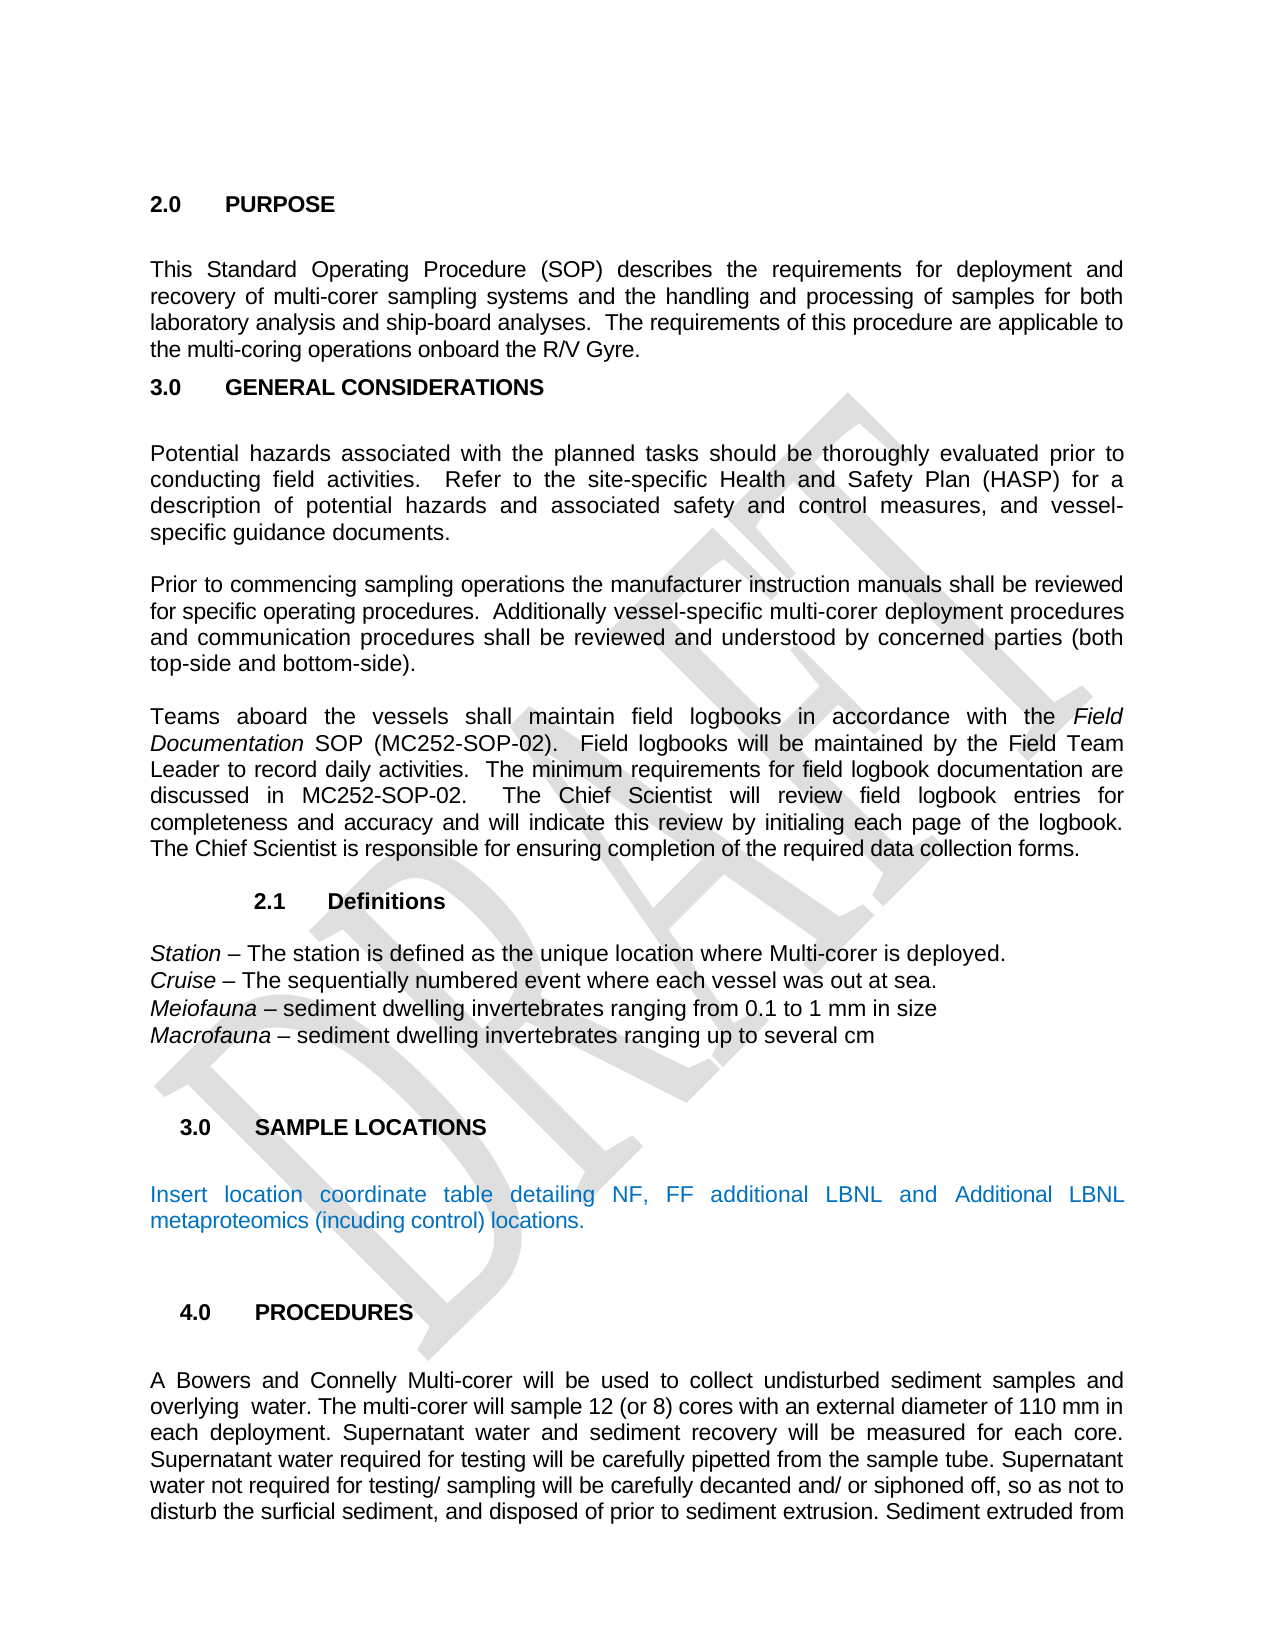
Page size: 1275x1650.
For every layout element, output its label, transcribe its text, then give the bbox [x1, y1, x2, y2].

text 2.1 Definitions [492, 888, 638, 914]
subtitle PURPOSE [150, 191, 1125, 218]
text Macrofauna – sediment dwelling invertebrates ranging up to several cm [596, 1022, 721, 1048]
text Prior to commencing sampling operations the manufacturer instruction manuals shall be reviewed for specific operating procedures. Additionally vessel-specific multi-corer deployment procedures and communication procedures shall be reviewed and understood by concerned parties (both top-side and bottom-side). [665, 571, 987, 677]
subtitle [466, 1299, 1125, 1325]
text Prior to commencing sampling operations the manufacturer instruction manuals shall be reviewed for specific operating procedures. Additionally vessel-specific multi-corer deployment procedures and communication procedures shall be reviewed and understood by concerned parties (both top-side and bottom-side). [150, 571, 686, 677]
text Insert location coordinate table detailing NF, FF additional LBNL and Additional LBNL metaproteomics (incuding control) locations. [507, 1181, 1125, 1234]
text 2.1 Definitions [799, 888, 1125, 914]
subtitle GENERAL CONSIDERATIONS [150, 374, 1125, 401]
text This Standard Operating Procedure (SOP) describes the requirements for deployment and recovery of multi-corer sampling systems and the handling and processing of samples for both laboratory analysis and ship-board analyses. The requirements of this procedure are applicable to the multi-coring operations onboard the R/V Gyre. [150, 256, 1125, 362]
text Meiofauna – sediment dwelling invertebrates ranging from 0.1 to 1 mm in size [150, 993, 434, 1022]
text Cruise – The sequentially numbered event where each vessel was out at sea. [541, 967, 692, 993]
text Station – The station is defined as the unique location where Multi-corer is deployed. [395, 940, 513, 967]
text Cruise – The sequentially numbered event where each vessel was out at sea. [696, 967, 1125, 993]
text Potential hazards associated with the planned tasks should be thoroughly evaluated prior to conducting field activities. Refer to the site-specific Health and Safety Plan (HASP) for a description of potential hazards and associated safety and control measures, and vessel-specific guidance documents. [757, 483, 855, 545]
subtitle SAMPLE LOCATIONS [179, 1113, 242, 1140]
text Teams aboard the vessels shall maintain field logbooks in accordance with the Field Documentation SOP (MC252-SOP-02). Field logbooks will be maintained by the Field Team Leader to record daily activities. The minimum requirements for field logbook documentation are discussed in MC252-SOP-02. The Chief Scientist will review field logbook entries for completeness and accuracy and will indicate this review by initialing each page of the logbook. The Chief Scientist is responsible for ensuring completion of the required data collection forms. [547, 754, 701, 861]
subtitle SAMPLE LOCATIONS [568, 1113, 1125, 1140]
text 2.1 Definitions [640, 888, 672, 907]
subtitle SAMPLE LOCATIONS [258, 1113, 440, 1140]
text Station – The station is defined as the unique location where Multi-corer is deployed. [532, 940, 674, 967]
text 2.1 Definitions [253, 888, 350, 914]
text Meiofauna – sediment dwelling invertebrates ranging from 0.1 to 1 mm in size [448, 993, 512, 1022]
subtitle SAMPLE LOCATIONS [460, 1113, 552, 1140]
text Macrofauna – sediment dwelling invertebrates ranging up to several cm [360, 1022, 460, 1048]
text Macrofauna – sediment dwelling invertebrates ranging up to several cm [150, 1022, 216, 1048]
text A Bowers and Connelly Multi-corer will be used to collect undisturbed sediment samples and overlying water. The multi-corer will sample 12 (or 8) cores with an external diameter of 110 mm in each deployment. Supernatant water and sediment recovery will be measured for each core. Supernatant water required for testing will be carefully pipetted from the sample tube. Supernatant water not required for testing/ sampling will be carefully decanted and/ or siphoned off, so as not to disturb the surficial sediment, and disposed of prior to sediment extrusion. Sediment extruded from [150, 1367, 1125, 1525]
text 2.1 Definitions [366, 888, 473, 914]
text Prior to commencing sampling operations the manufacturer instruction manuals shall be reviewed for specific operating procedures. Additionally vessel-specific multi-corer deployment procedures and communication procedures shall be reviewed and understood by concerned parties (both top-side and bottom-side). [924, 571, 1125, 677]
text Macrofauna – sediment dwelling invertebrates ranging up to several cm [503, 1023, 576, 1048]
text Teams aboard the vessels shall maintain field logbooks in accordance with the Field Documentation SOP (MC252-SOP-02). Field logbooks will be maintained by the Field Team Leader to record daily activities. The minimum requirements for field logbook documentation are discussed in MC252-SOP-02. The Chief Scientist will review field logbook entries for completeness and accuracy and will indicate this review by initialing each page of the logbook. The Chief Scientist is responsible for ensuring completion of the required data collection forms. [798, 703, 1125, 861]
text Cruise – The sequentially numbered event where each vessel was out at sea. [150, 967, 401, 993]
text Station – The station is defined as the unique location where Multi-corer is deployed. [150, 940, 379, 967]
text Macrofauna – sediment dwelling invertebrates ranging up to several cm [230, 1028, 337, 1048]
text Potential hazards associated with the planned tasks should be thoroughly evaluated prior to conducting field activities. Refer to the site-specific Health and Safety Plan (HASP) for a description of potential hazards and associated safety and control measures, and vessel-specific guidance documents. [150, 439, 800, 545]
text Insert location coordinate table detailing NF, FF additional LBNL and Additional LBNL metaproteomics (incuding control) locations. [326, 1181, 493, 1234]
text Meiofauna – sediment dwelling invertebrates ranging from 0.1 to 1 mm in size [541, 993, 712, 1022]
text Station – The station is defined as the unique location where Multi-corer is deployed. [677, 940, 816, 967]
text Meiofauna – sediment dwelling invertebrates ranging from 0.1 to 1 mm in size [714, 993, 1125, 1022]
text 2.1 Definitions [686, 888, 779, 914]
text Station – The station is defined as the unique location where Multi-corer is deployed. [824, 940, 1125, 967]
text Cruise – The sequentially numbered event where each vessel was out at sea. [422, 967, 514, 993]
text Teams aboard the vessels shall maintain field logbooks in accordance with the Field Documentation SOP (MC252-SOP-02). Field logbooks will be maintained by the Field Team Leader to record daily activities. The minimum requirements for field logbook documentation are discussed in MC252-SOP-02. The Chief Scientist will review field logbook entries for completeness and accuracy and will indicate this review by initialing each page of the logbook. The Chief Scientist is responsible for ensuring completion of the required data collection forms. [150, 703, 870, 861]
text Insert location coordinate table detailing NF, FF additional LBNL and Additional LBNL metaproteomics (incuding control) locations. [150, 1181, 336, 1234]
text Potential hazards associated with the planned tasks should be thoroughly evaluated prior to conducting field activities. Refer to the site-specific Health and Safety Plan (HASP) for a description of potential hazards and associated safety and control measures, and vessel-specific guidance documents. [815, 439, 1125, 545]
text Macrofauna – sediment dwelling invertebrates ranging up to several cm [743, 1022, 1125, 1048]
subtitle PROCEDURES [179, 1299, 427, 1325]
